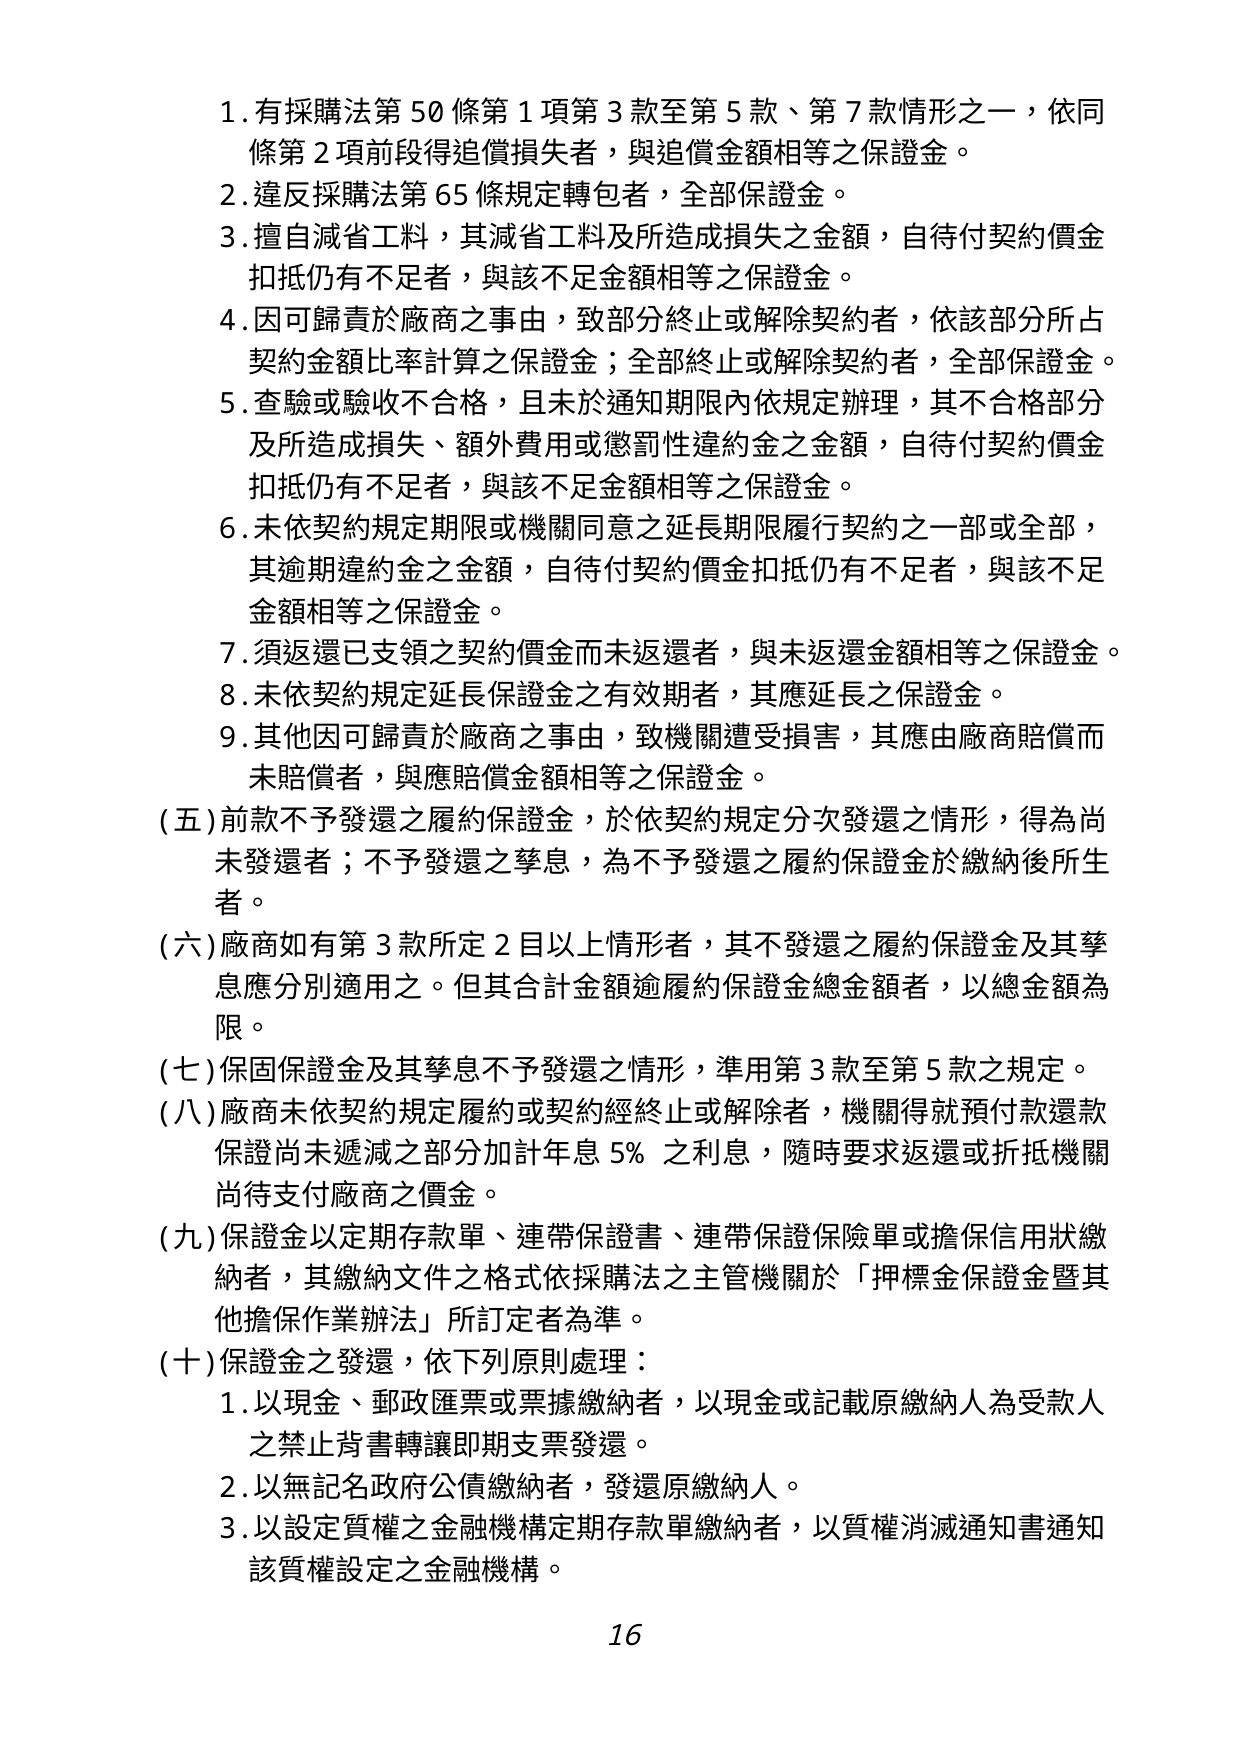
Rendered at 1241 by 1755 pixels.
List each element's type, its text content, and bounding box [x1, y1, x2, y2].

text 6.未依契約規定期限或機關同意之延長期限履行契約之一部或全部，其逾期違約金之金額，自待付契約價金扣抵仍有不足者，與該不足金額相等之保證金。 [218, 505, 1108, 630]
text (八)廠商未依契約規定履約或契約經終止或解除者，機關得就預付款還款保證尚未遞減之部分加計年息5% 之利息，隨時要求返還或折抵機關尚待支付廠商之價金。 [155, 1089, 1110, 1214]
text 2.違反採購法第65條規定轉包者，全部保證金。 [218, 172, 1108, 214]
text 3.以設定質權之金融機構定期存款單繳納者，以質權消滅通知書通知該質權設定之金融機構。 [218, 1505, 1108, 1589]
text (九)保證金以定期存款單、連帶保證書、連帶保證保險單或擔保信用狀繳納者，其繳納文件之格式依採購法之主管機關於「押標金保證金暨其他擔保作業辦法」所訂定者為準。 [155, 1214, 1110, 1339]
text (五)前款不予發還之履約保證金，於依契約規定分次發還之情形，得為尚未發還者；不予發還之孳息，為不予發還之履約保證金於繳納後所生者。 [155, 797, 1110, 922]
text 9.其他因可歸責於廠商之事由，致機關遭受損害，其應由廠商賠償而未賠償者，與應賠償金額相等之保證金。 [218, 714, 1108, 797]
text 7.須返還已支領之契約價金而未返還者，與未返還金額相等之保證金。 [218, 630, 1108, 672]
text (十)保證金之發還，依下列原則處理： [155, 1339, 1110, 1380]
text (七)保固保證金及其孳息不予發還之情形，準用第3款至第5款之規定。 [155, 1047, 1110, 1089]
text 2.以無記名政府公債繳納者，發還原繳納人。 [218, 1464, 1108, 1505]
text 1.有採購法第50條第1項第3款至第5款、第7款情形之一，依同條第2項前段得追償損失者，與追償金額相等之保證金。 [218, 89, 1108, 172]
text 1.以現金、郵政匯票或票據繳納者，以現金或記載原繳納人為受款人之禁止背書轉讓即期支票發還。 [218, 1380, 1108, 1464]
text 3.擅自減省工料，其減省工料及所造成損失之金額，自待付契約價金扣抵仍有不足者，與該不足金額相等之保證金。 [218, 214, 1108, 297]
text (六)廠商如有第3款所定2目以上情形者，其不發還之履約保證金及其孳息應分別適用之。但其合計金額逾履約保證金總金額者，以總金額為限。 [155, 922, 1110, 1047]
text 8.未依契約規定延長保證金之有效期者，其應延長之保證金。 [218, 672, 1108, 714]
text 4.因可歸責於廠商之事由，致部分終止或解除契約者，依該部分所占契約金額比率計算之保證金；全部終止或解除契約者，全部保證金。 [218, 297, 1108, 380]
text 5.查驗或驗收不合格，且未於通知期限內依規定辦理，其不合格部分及所造成損失、額外費用或懲罰性違約金之金額，自待付契約價金扣抵仍有不足者，與該不足金額相等之保證金。 [218, 380, 1108, 505]
